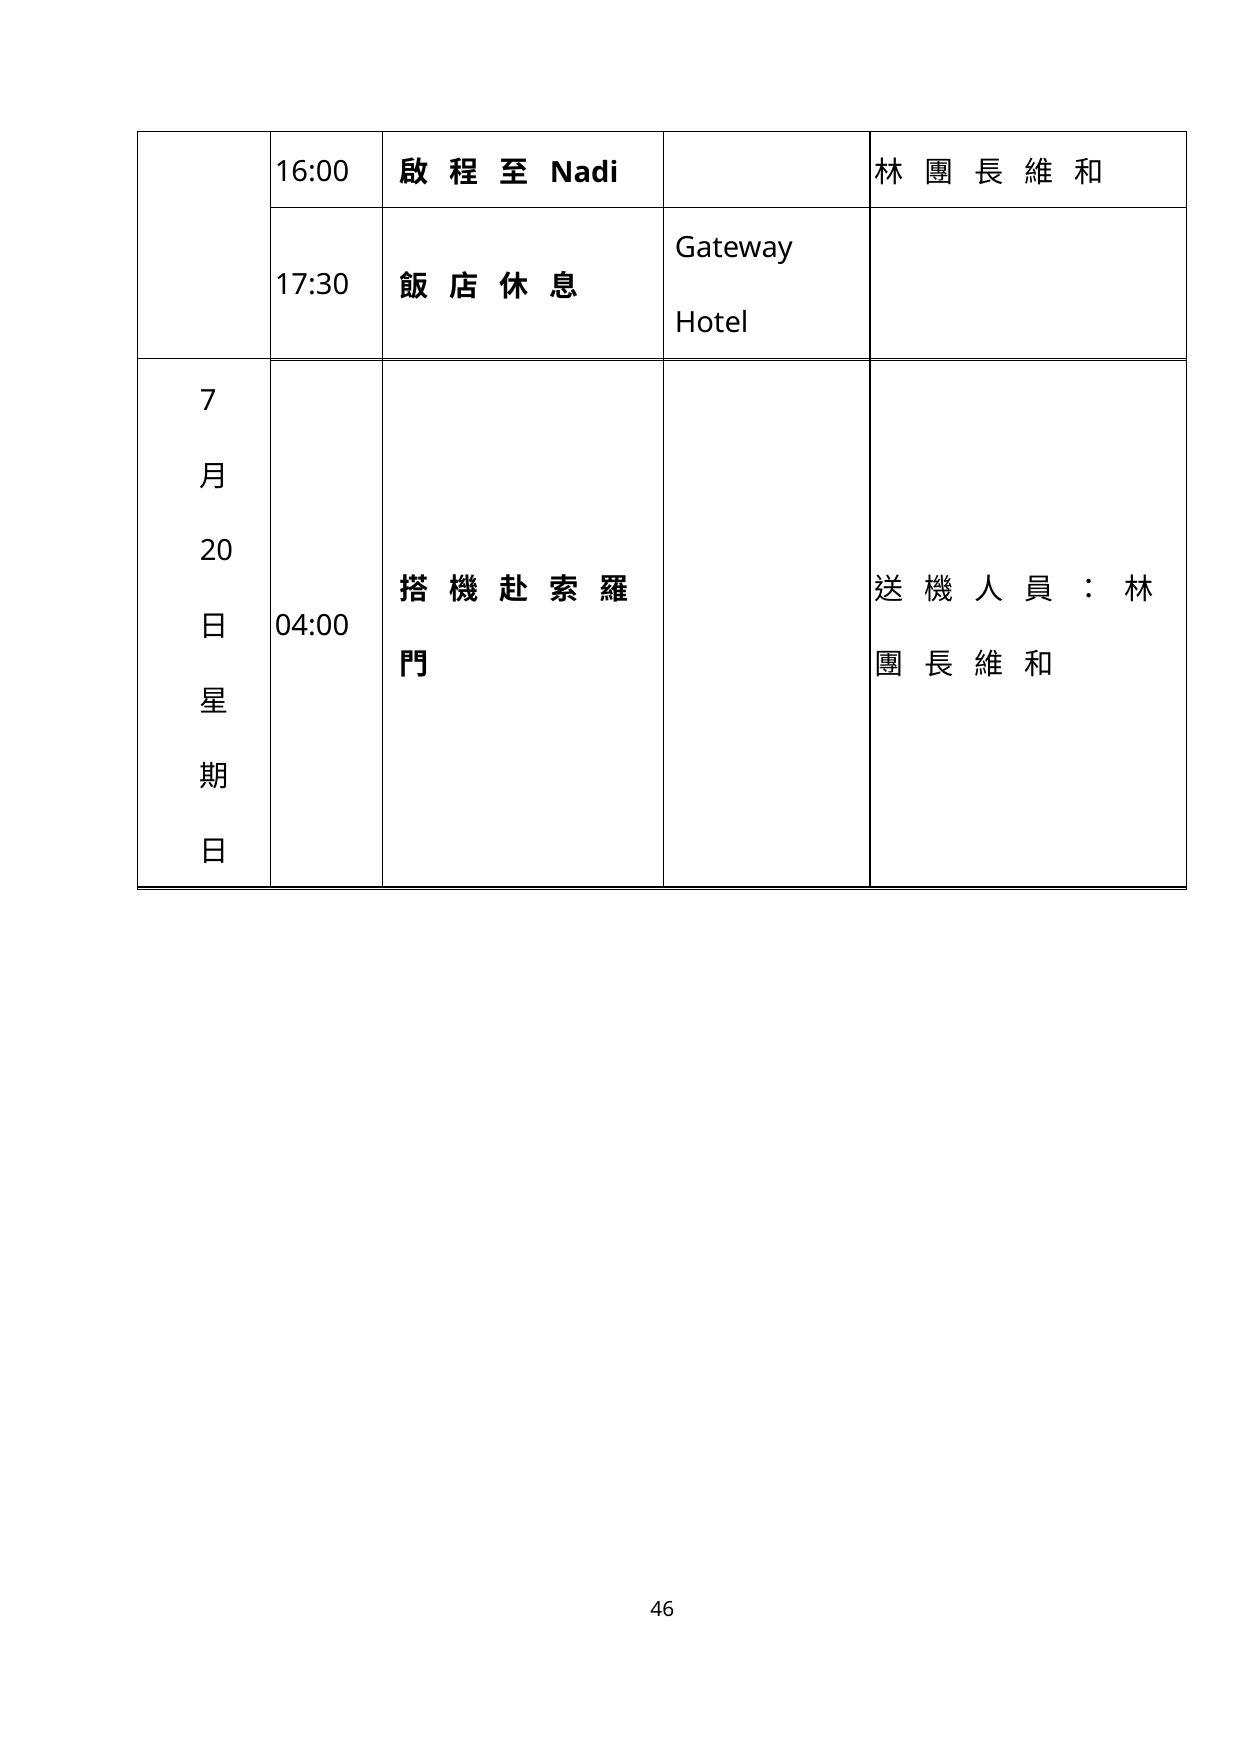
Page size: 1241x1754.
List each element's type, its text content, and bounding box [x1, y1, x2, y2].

table_cell 送機人員：林團長維和 [871, 361, 1186, 886]
table_cell [871, 208, 1186, 358]
table_cell 啟程至Nadi [383, 132, 663, 207]
table_cell [664, 132, 869, 207]
table_cell [138, 132, 270, 358]
table_cell 飯店休息 [383, 208, 663, 358]
table_cell [664, 361, 869, 886]
table_cell 04:00 [271, 361, 382, 886]
table_cell 7月20日星期日 [138, 359, 270, 886]
table_cell 搭機赴索羅門 [383, 361, 663, 886]
table_cell 17:30 [271, 208, 382, 358]
table_cell 16:00 [271, 132, 382, 207]
table_cell Gateway Hotel [664, 208, 869, 358]
table_cell 林團長維和 [871, 132, 1186, 207]
